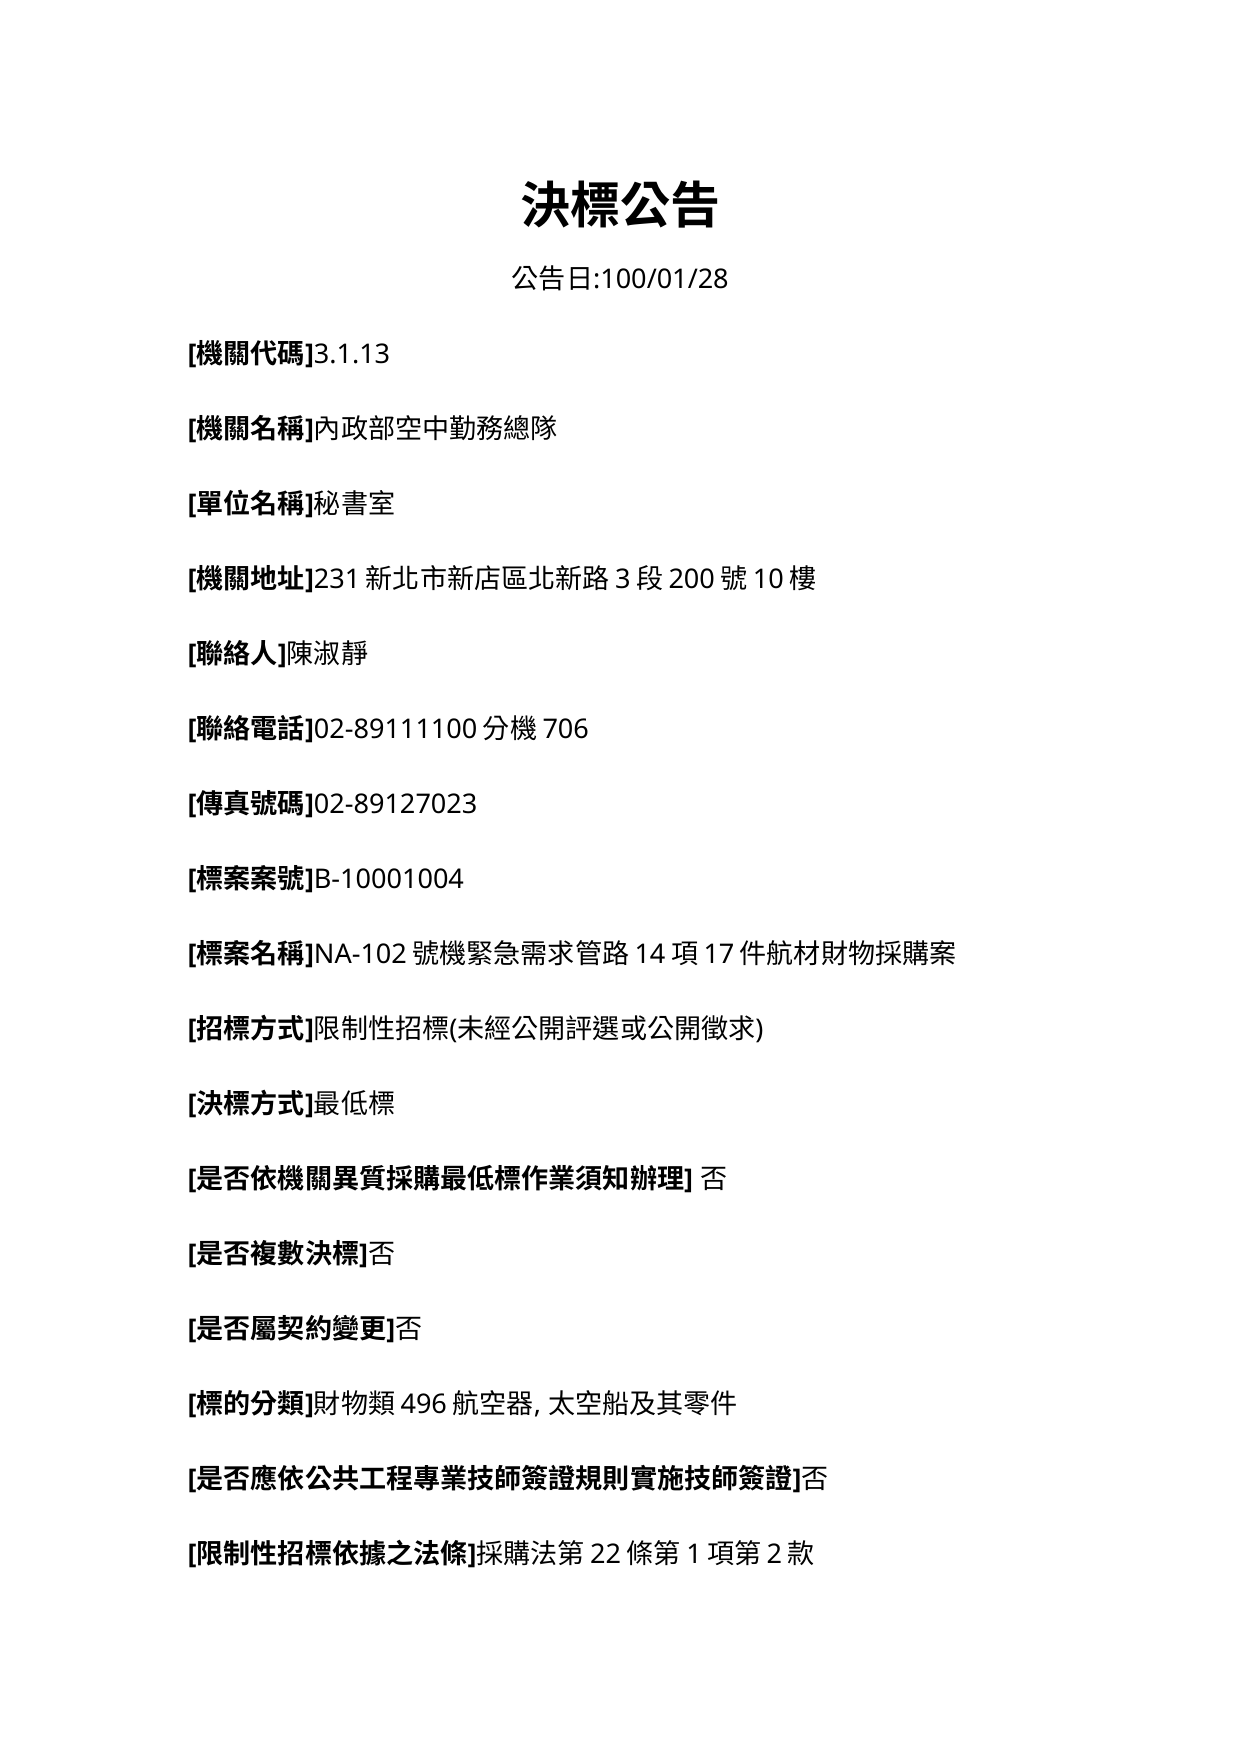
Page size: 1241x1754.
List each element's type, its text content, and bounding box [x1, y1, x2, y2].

text 公告日:100/01/28 [187, 239, 1053, 314]
text [機關代碼]3.1.13 [機關名稱]內政部空中勤務總隊 [單位名稱]秘書室 [機關地址]231新北市新店區北新路3段200號10樓 [聯絡人]陳淑靜 [聯絡電話]02-89111100分機706 [傳真號碼]02-89127023 [標案案號]B-10001004 [標案名稱]NA-102號機緊急需求管路14項17件航材財物採購案 [招標方式]限制性招標(未經公開評選或公開徵求) [決標方式]最低標 [是否依機關異質採購最低標作業須知辦理] 否 [是否複數決標]否 [是否屬契約變更]否 [標的分類]財物類496航空器, 太空船及其零件 [是否應依公共工程專業技師簽證規則實施技師簽證]否 [限制性招標依據之法條]採購法第22條第1項第2款 [開標時間]100/01/11 14:30 [採購級距]未達公告金額 [履約地點]臺中市(非原住民地區) [履約地點(含地區)]臺中市－西屯區 [是否屬優先採購身心障礙福利機構產品或勞務]否 [是否含特別預算]否 [歸屬計畫類別] [本案採購契約是否採用主管機關訂定之範本] [是否屬災區重建工程]否 [辦理方式] 自辦 [是否適用條約或協定之採購]否 [預算金額]321,406元 [是否受機關補助]否 [決標公告序號]001 [決標日期]100/01/11 [決標公告日期]100/01/28 [契約編號]B-10001004 [是否刊登公報]是 [是否訂有底價]是 [底價金額是否公開]是 [底價金額]297,515元 [總決標金額]297,515元 [總決標金額是否公開]是 [是否依採購法第58條規定採次低標或次次低標決標]否 [契約是否訂有依物價指數調整價金規定]否 [投標廠商家數]1 [得標廠商代碼]197702516C [得標廠商名稱]歐洲直升機東南亞有限公司 [是否得標]是 [得標廠商地址]110 Seletar Aerospace View Singapore 797562 [得標廠商電話]65-65927212 [決標金額]297,515元 [得標廠商國別]新加坡(SINGAPORE) [原產地國別]新加坡(SINGAPORE) [是否為中小企業]否 [預估分包予中小企業之金額]0元 [履約起迄日期]100/01/12－100/05/11 [決標品項數]1 [品項名稱:1]B-10001004 [得標廠商:1]歐洲直升機東南亞有限公司 [(預估)數量]17 [決標金額]297,515 [底價金額]297,515 [履約執行機關代碼]3.1.13 [履約執行機關名稱] [附加說明]一、本案採限制性招標邀請1家廠商議價，以歐元為議價幣別，依辦理決標前一辦公日（100年1月10日）臺灣銀行外匯交易歐元收盤即期賣出匯率（37.90）折算本案相關金額資料如次： 1、預算金額為歐元8,251.77元（折算為新臺幣312,742元整）。 2、採購金額為歐元8,251.77元（折算為新臺幣312,742元整）。 3、底價為歐元7,850元（折算為新臺幣297,515元整）。 4、決標總價為歐元7,850元（折算為新臺幣297,515元整）。 二、旨揭採購預算金額（含5%營業稅）為歐元8,251.77元，故採購金額為歐元8,251.77元整（以臺灣銀行99年12月27日牌告歐元匯率38.95換算新臺幣為32萬1,406元整）。 [187, 314, 1053, 1589]
subtitle 決標公告 [187, 164, 1053, 239]
